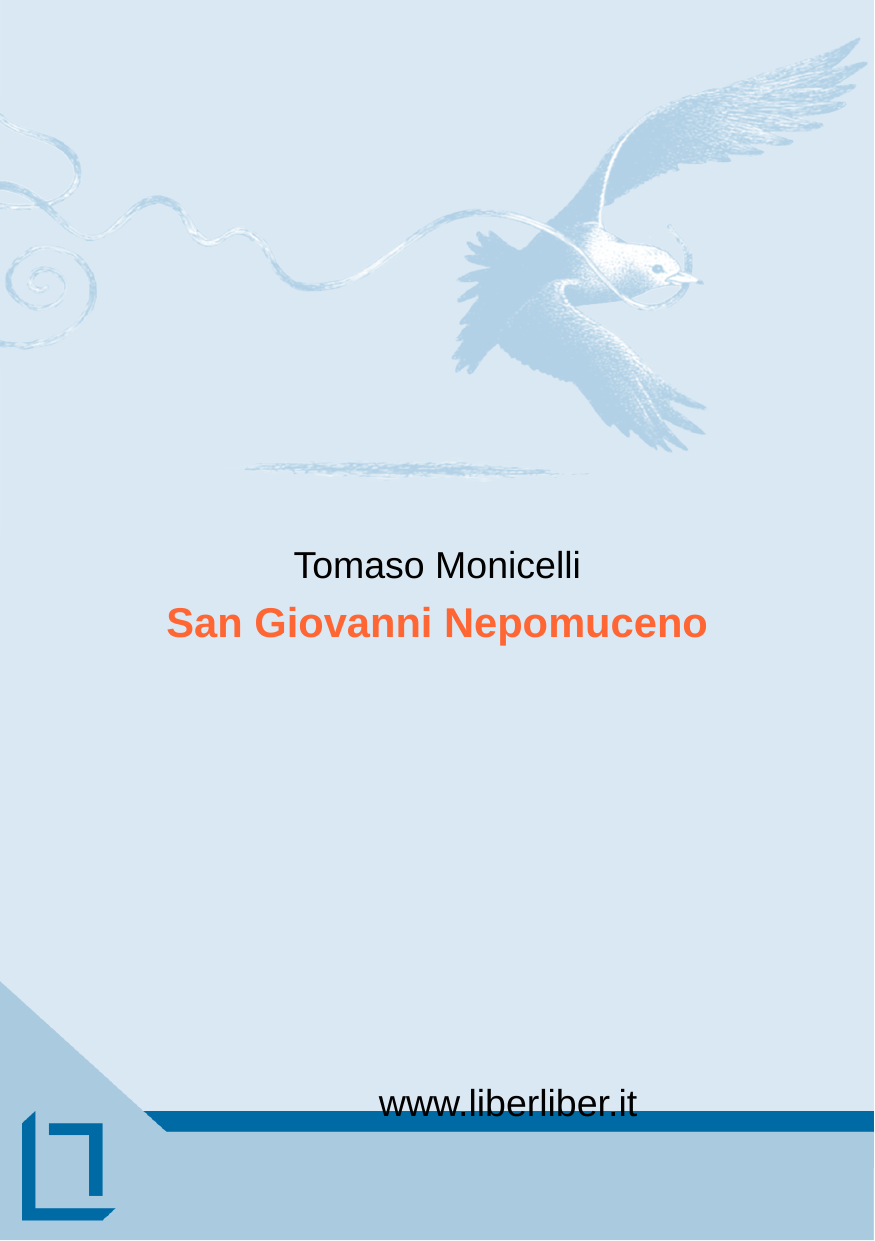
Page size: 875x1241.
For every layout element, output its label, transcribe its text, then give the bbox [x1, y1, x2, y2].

text Tomaso Monicelli [94, 543, 779, 586]
picture [0, 0, 874, 1241]
text www.liberliber.it [331, 1081, 685, 1124]
text San Giovanni Nepomuceno [94, 598, 779, 646]
